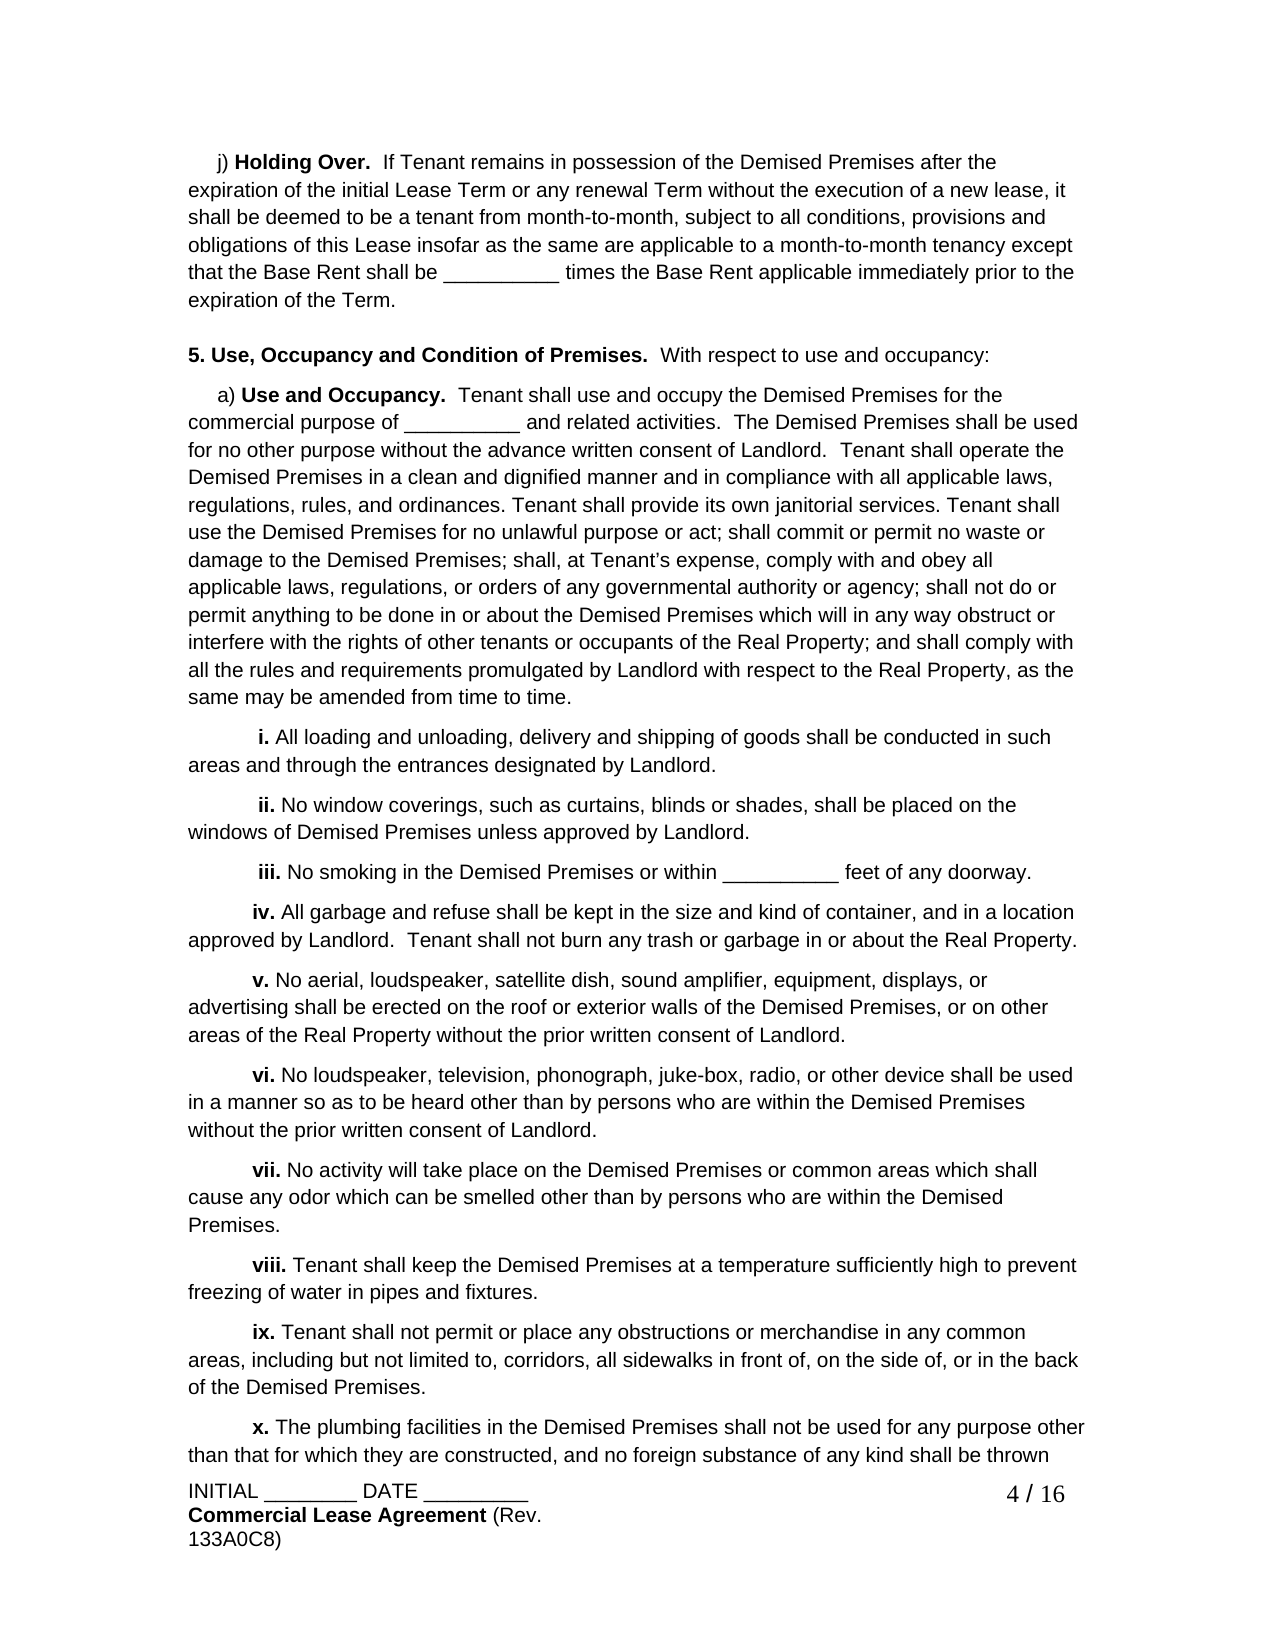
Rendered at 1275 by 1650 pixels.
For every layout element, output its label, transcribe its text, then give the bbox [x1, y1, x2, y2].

text 5. Use, Occupancy and Condition of Premises. With respect to use and occupancy: [188, 342, 1087, 366]
text i. All loading and unloading, delivery and shipping of goods shall be conducted in such areas and through the entrances designated by Landlord. [188, 725, 1087, 776]
text viii. Tenant shall keep the Demised Premises at a temperature sufficiently high to prevent freezing of water in pipes and fixtures. [188, 1252, 1087, 1304]
text x. The plumbing facilities in the Demised Premises shall not be used for any purpose other than that for which they are constructed, and no foreign substance of any kind shall be thrown [188, 1415, 1087, 1466]
text vi. No loudspeaker, television, phonograph, juke-box, radio, or other device shall be used in a manner so as to be heard other than by persons who are within the Demised Premises without the prior written consent of Landlord. [188, 1062, 1087, 1141]
text vii. No activity will take place on the Demised Premises or common areas which shall cause any odor which can be smelled other than by persons who are within the Demised Premises. [188, 1157, 1087, 1236]
text ii. No window coverings, such as curtains, blinds or shades, shall be placed on the windows of Demised Premises unless approved by Landlord. [188, 792, 1087, 844]
text v. No aerial, loudspeaker, satellite dish, sound amplifier, equipment, displays, or advertising shall be erected on the roof or exterior walls of the Demised Premises, or on other areas of the Real Property without the prior written consent of Landlord. [188, 967, 1087, 1046]
text a) Use and Occupancy. Tenant shall use and occupy the Demised Premises for the commercial purpose of __________ and related activities. The Demised Premises shall be used for no other purpose without the advance written consent of Landlord. Tenant shall operate the Demised Premises in a clean and dignified manner and in compliance with all applicable laws, regulations, rules, and ordinances. Tenant shall provide its own janitorial services. Tenant shall use the Demised Premises for no unlawful purpose or act; shall commit or permit no waste or damage to the Demised Premises; shall, at Tenant’s expense, comply with and obey all applicable laws, regulations, or orders of any governmental authority or agency; shall not do or permit anything to be done in or about the Demised Premises which will in any way obstruct or interfere with the rights of other tenants or occupants of the Real Property; and shall comply with all the rules and requirements promulgated by Landlord with respect to the Real Property, as the same may be amended from time to time. [188, 382, 1087, 709]
text j) Holding Over. If Tenant remains in possession of the Demised Premises after the expiration of the initial Lease Term or any renewal Term without the execution of a new lease, it shall be deemed to be a tenant from month-to-month, subject to all conditions, provisions and obligations of this Lease insofar as the same are applicable to a month-to-month tenancy except that the Base Rent shall be __________ times the Base Rent applicable immediately prior to the expiration of the Term. [188, 150, 1087, 311]
text ix. Tenant shall not permit or place any obstructions or merchandise in any common areas, including but not limited to, corridors, all sidewalks in front of, on the side of, or in the back of the Demised Premises. [188, 1320, 1087, 1399]
text iii. No smoking in the Demised Premises or within __________ feet of any doorway. [188, 860, 1087, 884]
text iv. All garbage and refuse shall be kept in the size and kind of container, and in a location approved by Landlord. Tenant shall not burn any trash or garbage in or about the Real Property. [188, 900, 1087, 951]
